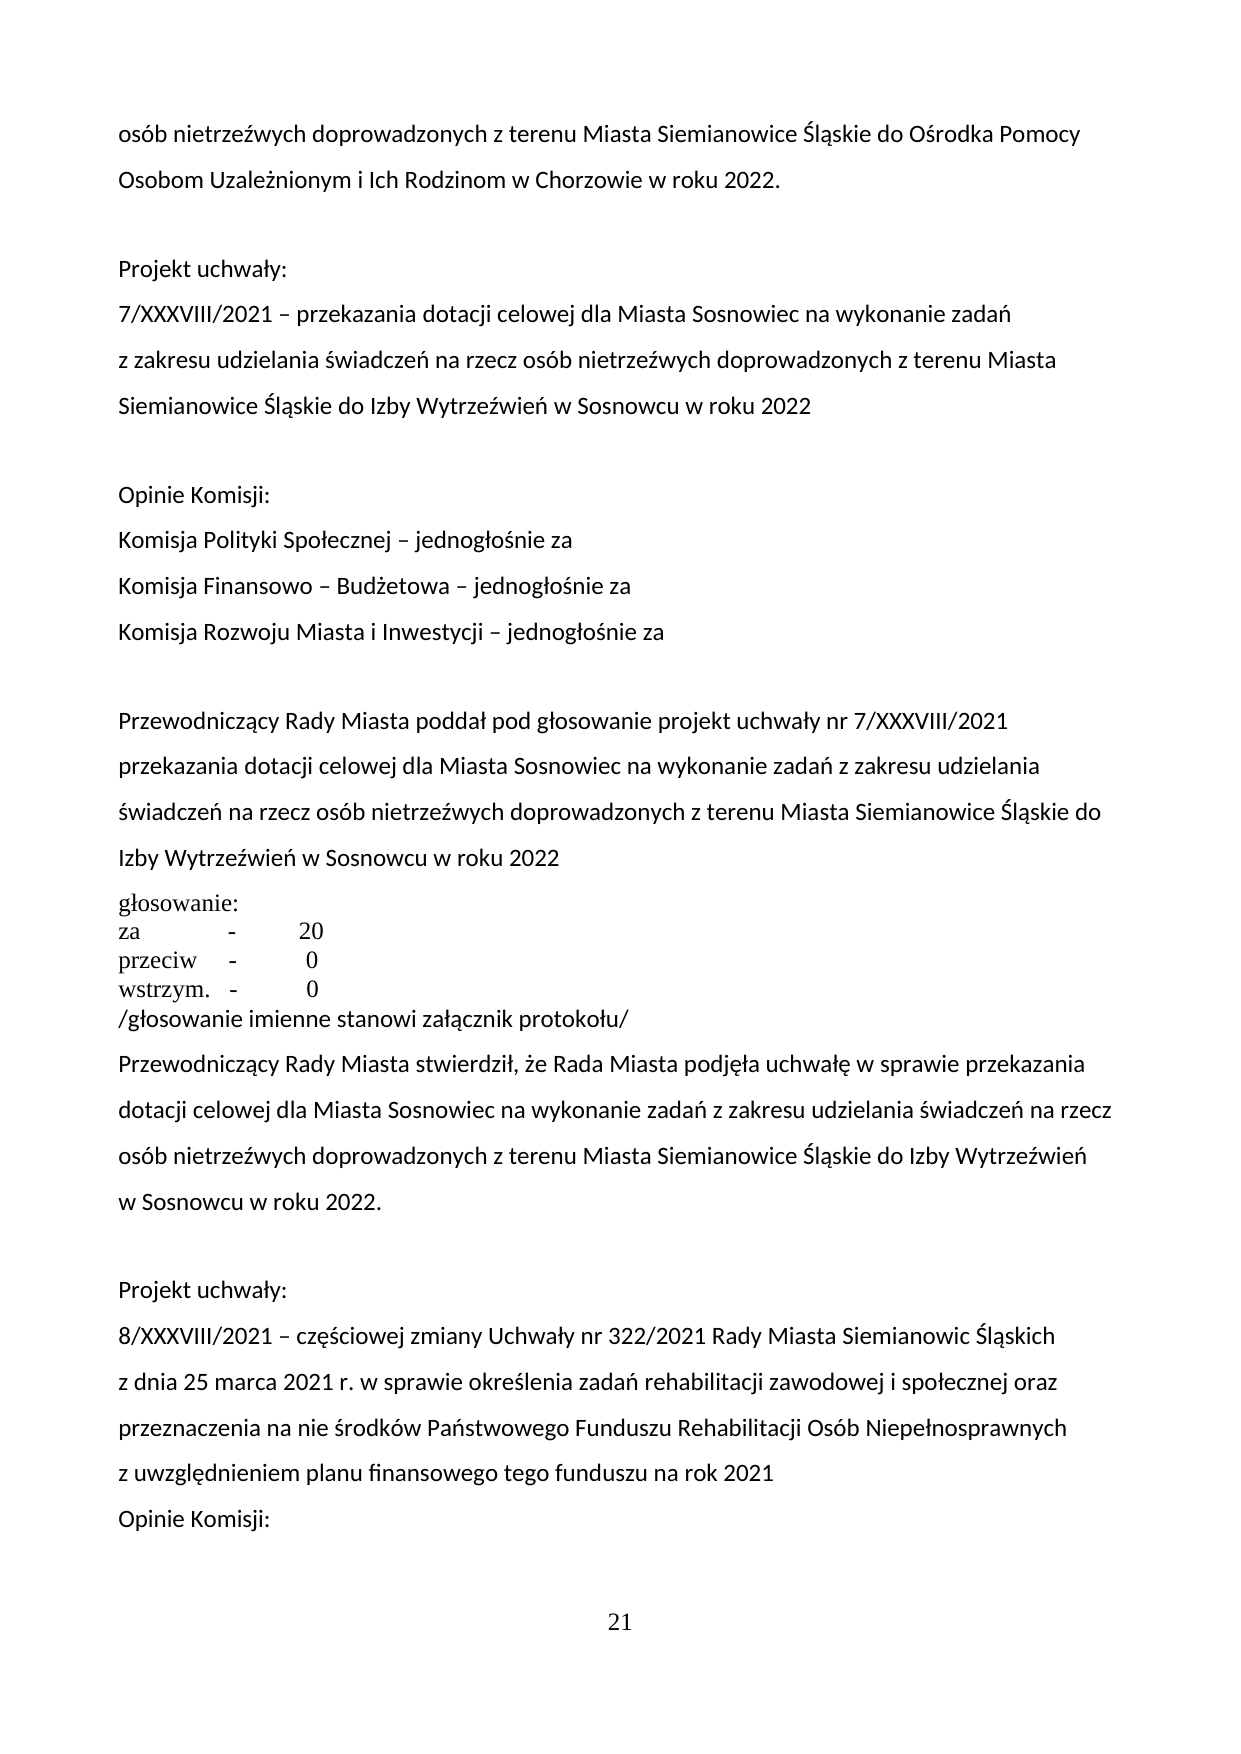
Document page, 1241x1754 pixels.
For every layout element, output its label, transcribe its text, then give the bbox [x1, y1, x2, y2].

text Przewodniczący Rady Miasta stwierdził, że Rada Miasta podjęła uchwałę w sprawie przekazania dotacji celowej dla Miasta Sosnowiec na wykonanie zadań z zakresu udzielania świadczeń na rzecz osób nietrzeźwych doprowadzonych z terenu Miasta Siemianowice Śląskie do Izby Wytrzeźwień w Sosnowcu w roku 2022. [118, 1048, 1122, 1216]
text głosowanie: [118, 888, 1122, 916]
text Komisja Polityki Społecznej – jednogłośnie za [118, 524, 1122, 555]
text Projekt uchwały: [118, 253, 1122, 283]
text osób nietrzeźwych doprowadzonych z terenu Miasta Siemianowice Śląskie do Ośrodka Pomocy Osobom Uzależnionym i Ich Rodzinom w Chorzowie w roku 2022. [118, 118, 1122, 194]
text Projekt uchwały: [118, 1274, 1122, 1305]
text przeciw - 0 [118, 945, 1122, 974]
text Przewodniczący Rady Miasta poddał pod głosowanie projekt uchwały nr 7/XXXVIII/2021 przekazania dotacji celowej dla Miasta Sosnowiec na wykonanie zadań z zakresu udzielania świadczeń na rzecz osób nietrzeźwych doprowadzonych z terenu Miasta Siemianowice Śląskie do Izby Wytrzeźwień w Sosnowcu w roku 2022 [118, 705, 1122, 872]
text wstrzym. - 0 [118, 974, 1122, 1003]
text 7/XXXVIII/2021 – przekazania dotacji celowej dla Miasta Sosnowiec na wykonanie zadań z zakresu udzielania świadczeń na rzecz osób nietrzeźwych doprowadzonych z terenu Miasta Siemianowice Śląskie do Izby Wytrzeźwień w Sosnowcu w roku 2022 [118, 298, 1122, 420]
text za - 20 [118, 916, 1122, 945]
text Komisja Finansowo – Budżetowa – jednogłośnie za [118, 570, 1122, 601]
text Opinie Komisji: [118, 1503, 1122, 1534]
text Komisja Rozwoju Miasta i Inwestycji – jednogłośnie za [118, 616, 1122, 646]
text /głosowanie imienne stanowi załącznik protokołu/ [118, 1003, 1122, 1033]
text 8/XXXVIII/2021 – częściowej zmiany Uchwały nr 322/2021 Rady Miasta Siemianowic Śląskich z dnia 25 marca 2021 r. w sprawie określenia zadań rehabilitacji zawodowej i społecznej oraz przeznaczenia na nie środków Państwowego Funduszu Rehabilitacji Osób Niepełnosprawnych z uwzględnieniem planu finansowego tego funduszu na rok 2021 [118, 1320, 1122, 1488]
text Opinie Komisji: [118, 479, 1122, 509]
